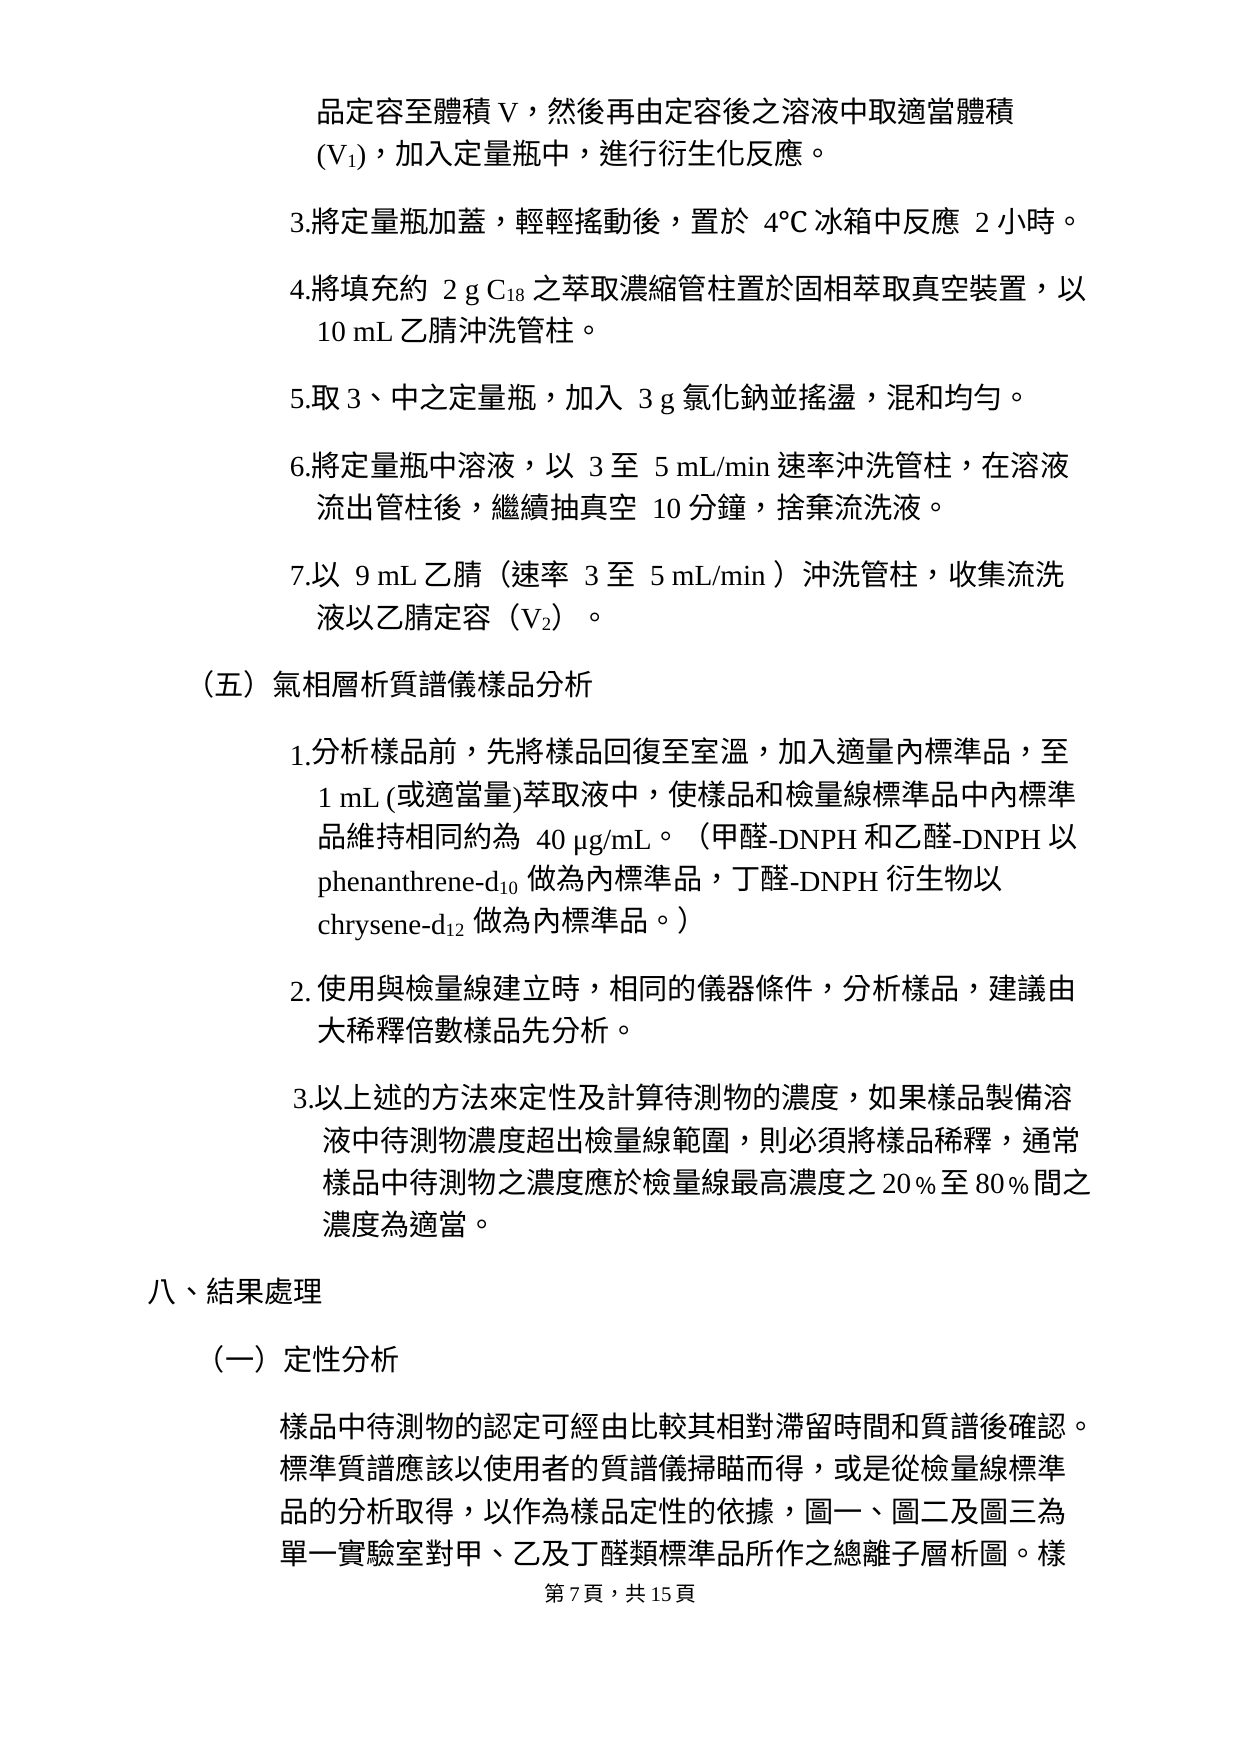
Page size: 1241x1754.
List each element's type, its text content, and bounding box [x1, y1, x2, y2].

text （五）氣相層析質譜儀樣品分析 [185, 662, 1092, 704]
text 4.將填充約 2 g C18 之萃取濃縮管柱置於固相萃取真空裝置，以 10 mL 乙腈沖洗管柱。 [289, 266, 1092, 350]
text 樣品中待測物的認定可經由比較其相對滯留時間和質譜後確認。標準質譜應該以使用者的質譜儀掃瞄而得，或是從檢量線標準品的分析取得，以作為樣品定性的依據，圖一、圖二及圖三為單一實驗室對甲、乙及丁醛類標準品所作之總離子層析圖。樣品中待測物確認的取捨標準如下： [279, 1404, 1092, 1573]
text 5.取3、中之定量瓶，加入 3 g 氯化鈉並搖盪，混和均勻。 [289, 375, 1092, 417]
text 八、結果處理 [148, 1269, 1092, 1311]
text 7.以 9 mL 乙腈（速率 3 至 5 mL/min ）沖洗管柱，收集流洗液以乙腈定容（V2）。 [289, 552, 1092, 637]
text 3.將定量瓶加蓋，輕輕搖動後，置於 4℃ 冰箱中反應 2 小時。 [289, 198, 1092, 241]
text 2. 使用與檢量線建立時，相同的儀器條件，分析樣品，建議由大稀釋倍數樣品先分析。 [289, 965, 1092, 1050]
text 6.將定量瓶中溶液，以 3 至 5 mL/min 速率沖洗管柱，在溶液流出管柱後，繼續抽真空 10 分鐘，捨棄流洗液。 [289, 442, 1092, 527]
text 品定容至體積V，然後再由定容後之溶液中取適當體積 (V1)，加入定量瓶中，進行衍生化反應。 [289, 89, 1092, 173]
text （一）定性分析 [166, 1336, 1092, 1379]
text 3.以上述的方法來定性及計算待測物的濃度，如果樣品製備溶液中待測物濃度超出檢量線範圍，則必須將樣品稀釋，通常樣品中待測物之濃度應於檢量線最高濃度之20﹪至80﹪間之濃度為適當。 [293, 1075, 1092, 1244]
text 1.分析樣品前，先將樣品回復至室溫，加入適量內標準品，至 1 mL (或適當量)萃取液中，使樣品和檢量線標準品中內標準品維持相同約為 40 μg/mL。（甲醛-DNPH 和乙醛-DNPH 以phenanthrene-d10 做為內標準品，丁醛-DNPH 衍生物以chrysene-d12 做為內標準品。） [289, 729, 1092, 940]
